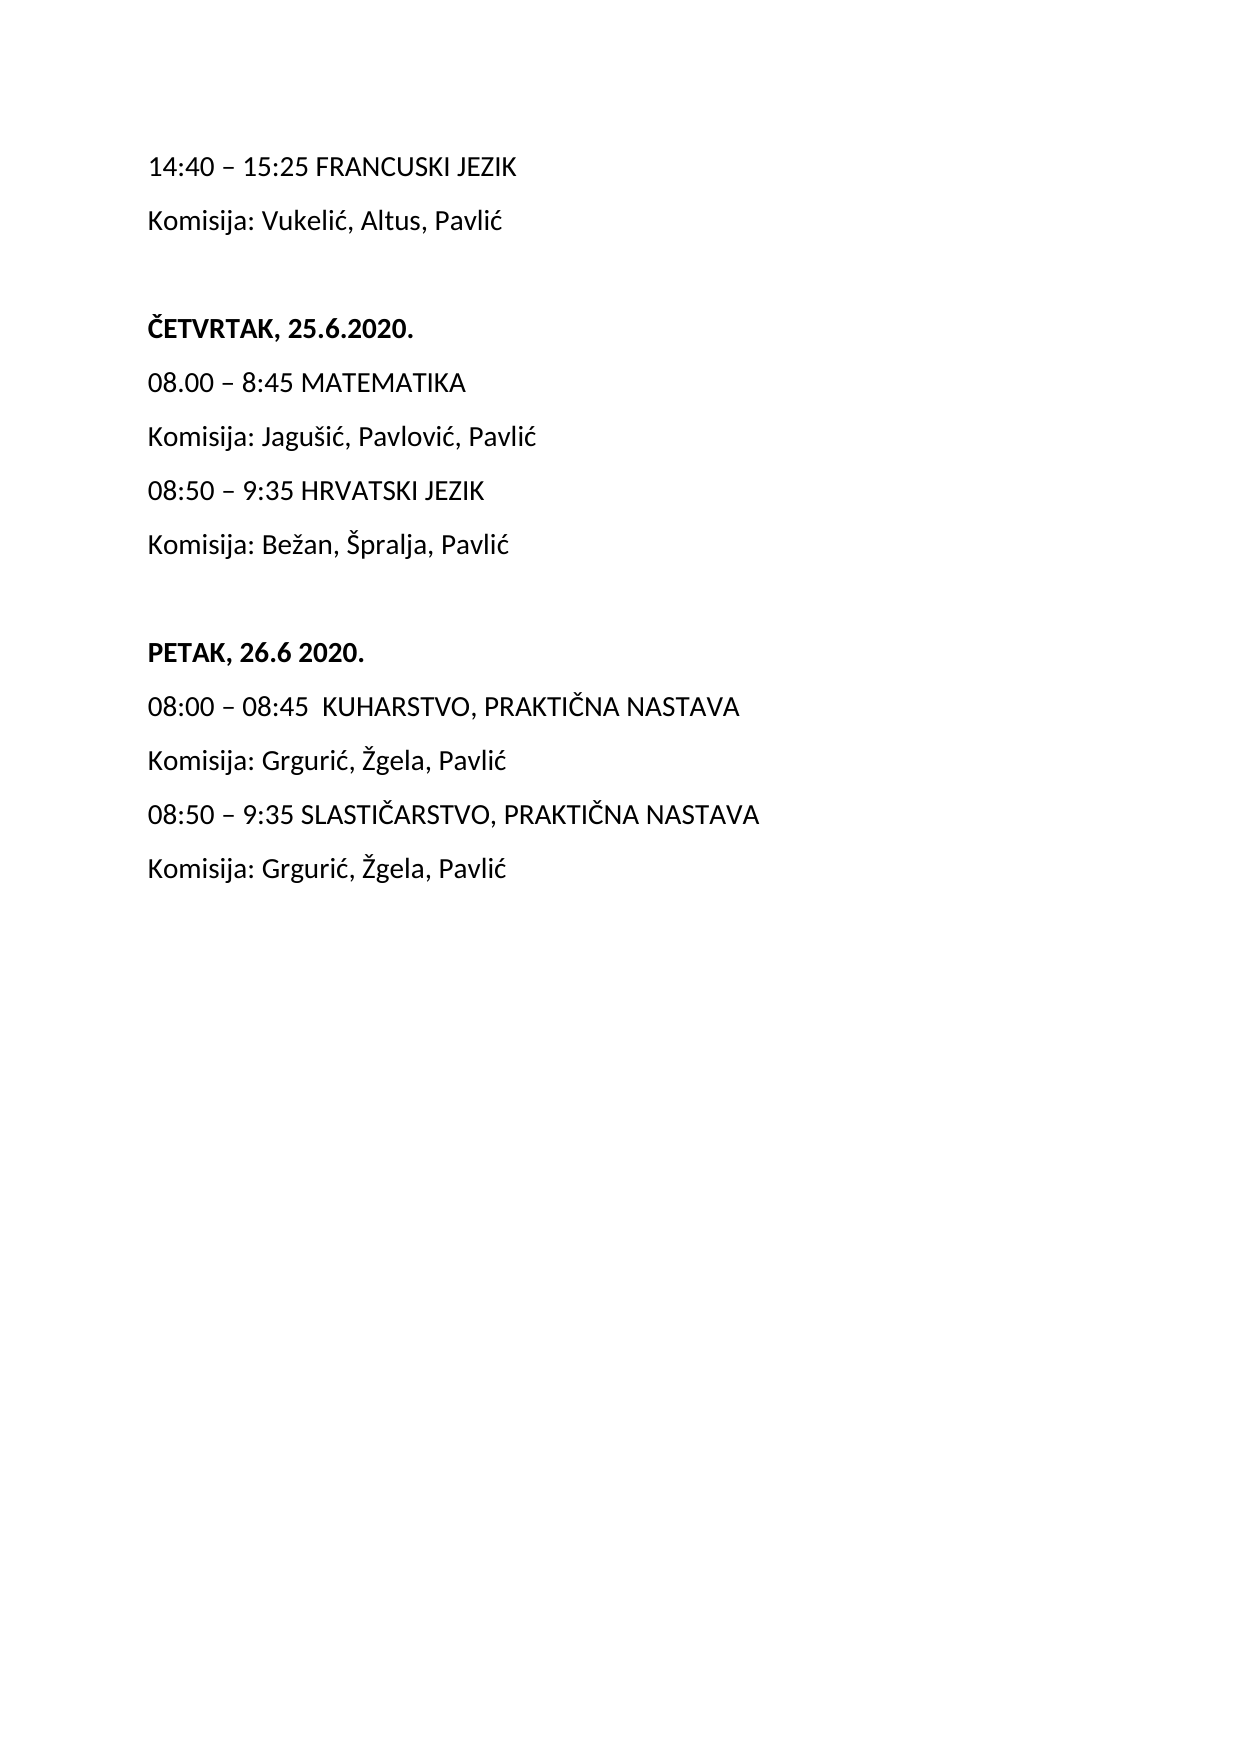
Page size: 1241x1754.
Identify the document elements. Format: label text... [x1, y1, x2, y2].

text 08:50 – 9:35 SLASTIČARSTVO, PRAKTIČNA NASTAVA [148, 796, 1093, 832]
text Komisija: Grgurić, Žgela, Pavlić [148, 850, 1093, 886]
text 08.00 – 8:45 MATEMATIKA [148, 364, 1093, 399]
text Komisija: Jagušić, Pavlović, Pavlić [148, 418, 1093, 453]
text PETAK, 26.6 2020. [148, 634, 1093, 670]
text Komisija: Grgurić, Žgela, Pavlić [148, 742, 1093, 778]
text Komisija: Vukelić, Altus, Pavlić [148, 202, 1093, 237]
text Komisija: Bežan, Špralja, Pavlić [148, 526, 1093, 562]
text ČETVRTAK, 25.6.2020. [148, 310, 1093, 345]
text 14:40 – 15:25 FRANCUSKI JEZIK [148, 148, 1093, 183]
text 08:00 – 08:45 KUHARSTVO, PRAKTIČNA NASTAVA [148, 688, 1093, 724]
text 08:50 – 9:35 HRVATSKI JEZIK [148, 472, 1093, 508]
